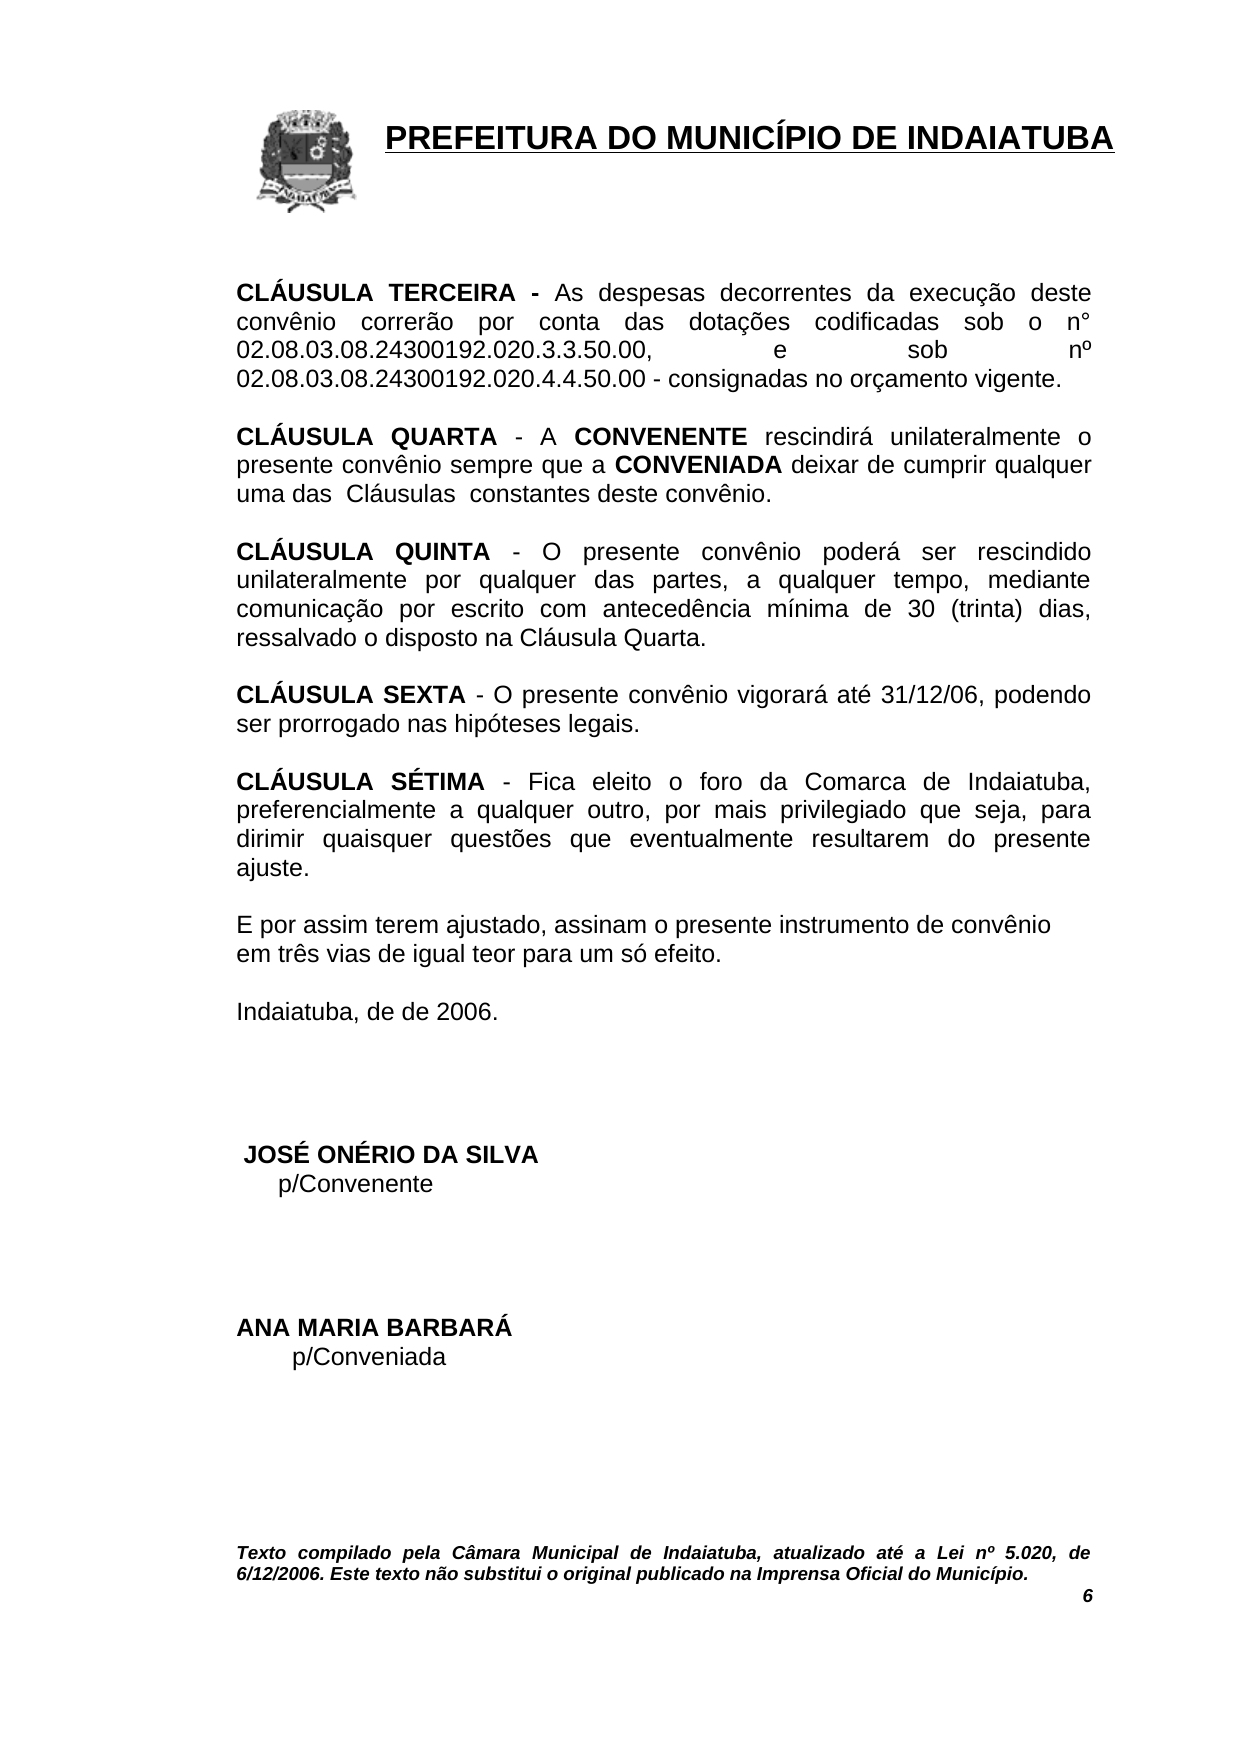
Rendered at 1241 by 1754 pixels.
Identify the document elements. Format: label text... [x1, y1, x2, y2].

subtitle p/Convenente [236, 1169, 1092, 1198]
text CLÁUSULA SEXTA - O presente convênio vigorará até 31/12/06, podendo ser prorrogado nas hipóteses legais. [236, 680, 1092, 738]
text E por assim terem ajustado, assinam o presente instrumento de convênio em três vias de igual teor para um só efeito. [236, 910, 1092, 968]
subtitle JOSÉ ONÉRIO DA SILVA [236, 1140, 1092, 1169]
text CLÁUSULA QUARTA - A CONVENENTE rescindirá unilateralmente o presente convênio sempre que a CONVENIADA deixar de cumprir qualquer uma das Cláusulas constantes deste convênio. [236, 422, 1092, 508]
text CLÁUSULA SÉTIMA - Fica eleito o foro da Comarca de Indaiatuba, preferencialmente a qualquer outro, por mais privilegiado que seja, para dirimir quaisquer questões que eventualmente resultarem do presente ajuste. [236, 767, 1092, 882]
subtitle CLÁUSULA TERCEIRA - As despesas decorrentes da execução deste convênio correrão por conta das dotações codificadas sob o n° 02.08.03.08.24300192.020.3.3.50.00, e sob nº 02.08.03.08.24300192.020.4.4.50.00 - consignadas no orçamento vigente. [236, 278, 1092, 393]
text CLÁUSULA QUINTA - O presente convênio poderá ser rescindido unilateralmente por qualquer das partes, a qualquer tempo, mediante comunicação por escrito com antecedência mínima de 30 (trinta) dias, ressalvado o disposto na Cláusula Quarta. [236, 537, 1092, 652]
text Indaiatuba, de de 2006. [236, 997, 1092, 1025]
text ANA MARIA BARBARÁ [236, 1313, 1092, 1342]
text p/Conveniada [236, 1342, 1092, 1370]
